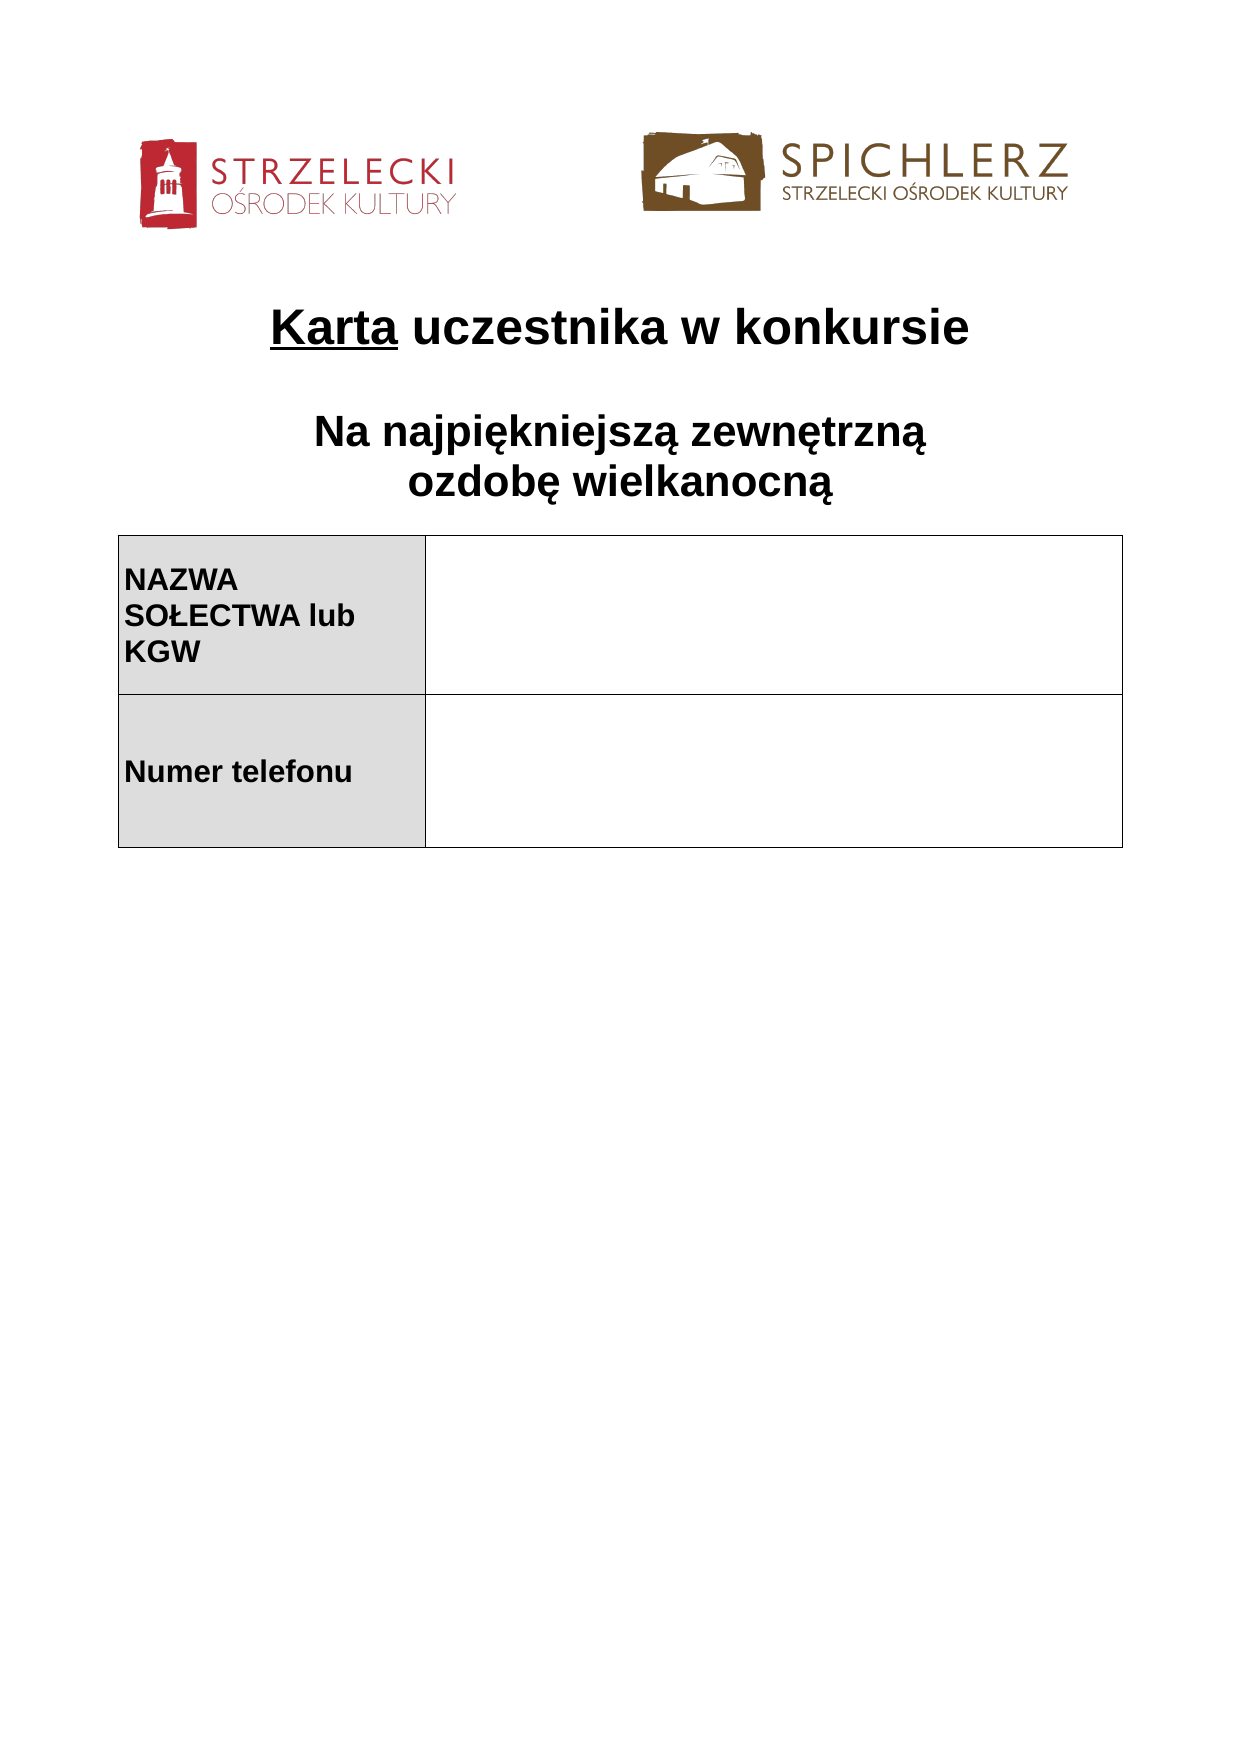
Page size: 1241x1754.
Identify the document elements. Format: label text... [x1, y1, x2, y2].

picture [641, 132, 1068, 211]
text Karta uczestnika w konkursie [118, 298, 1122, 355]
picture [118, 118, 478, 250]
table_header [426, 536, 1122, 694]
table_cell [426, 695, 1122, 847]
table_header NAZWA SOŁECTWA lub KGW [119, 536, 425, 694]
text Na najpiękniejszą zewnętrzną [118, 405, 1122, 456]
text ozdobę wielkanocną [118, 456, 1122, 506]
table_cell Numer telefonu [119, 695, 425, 847]
